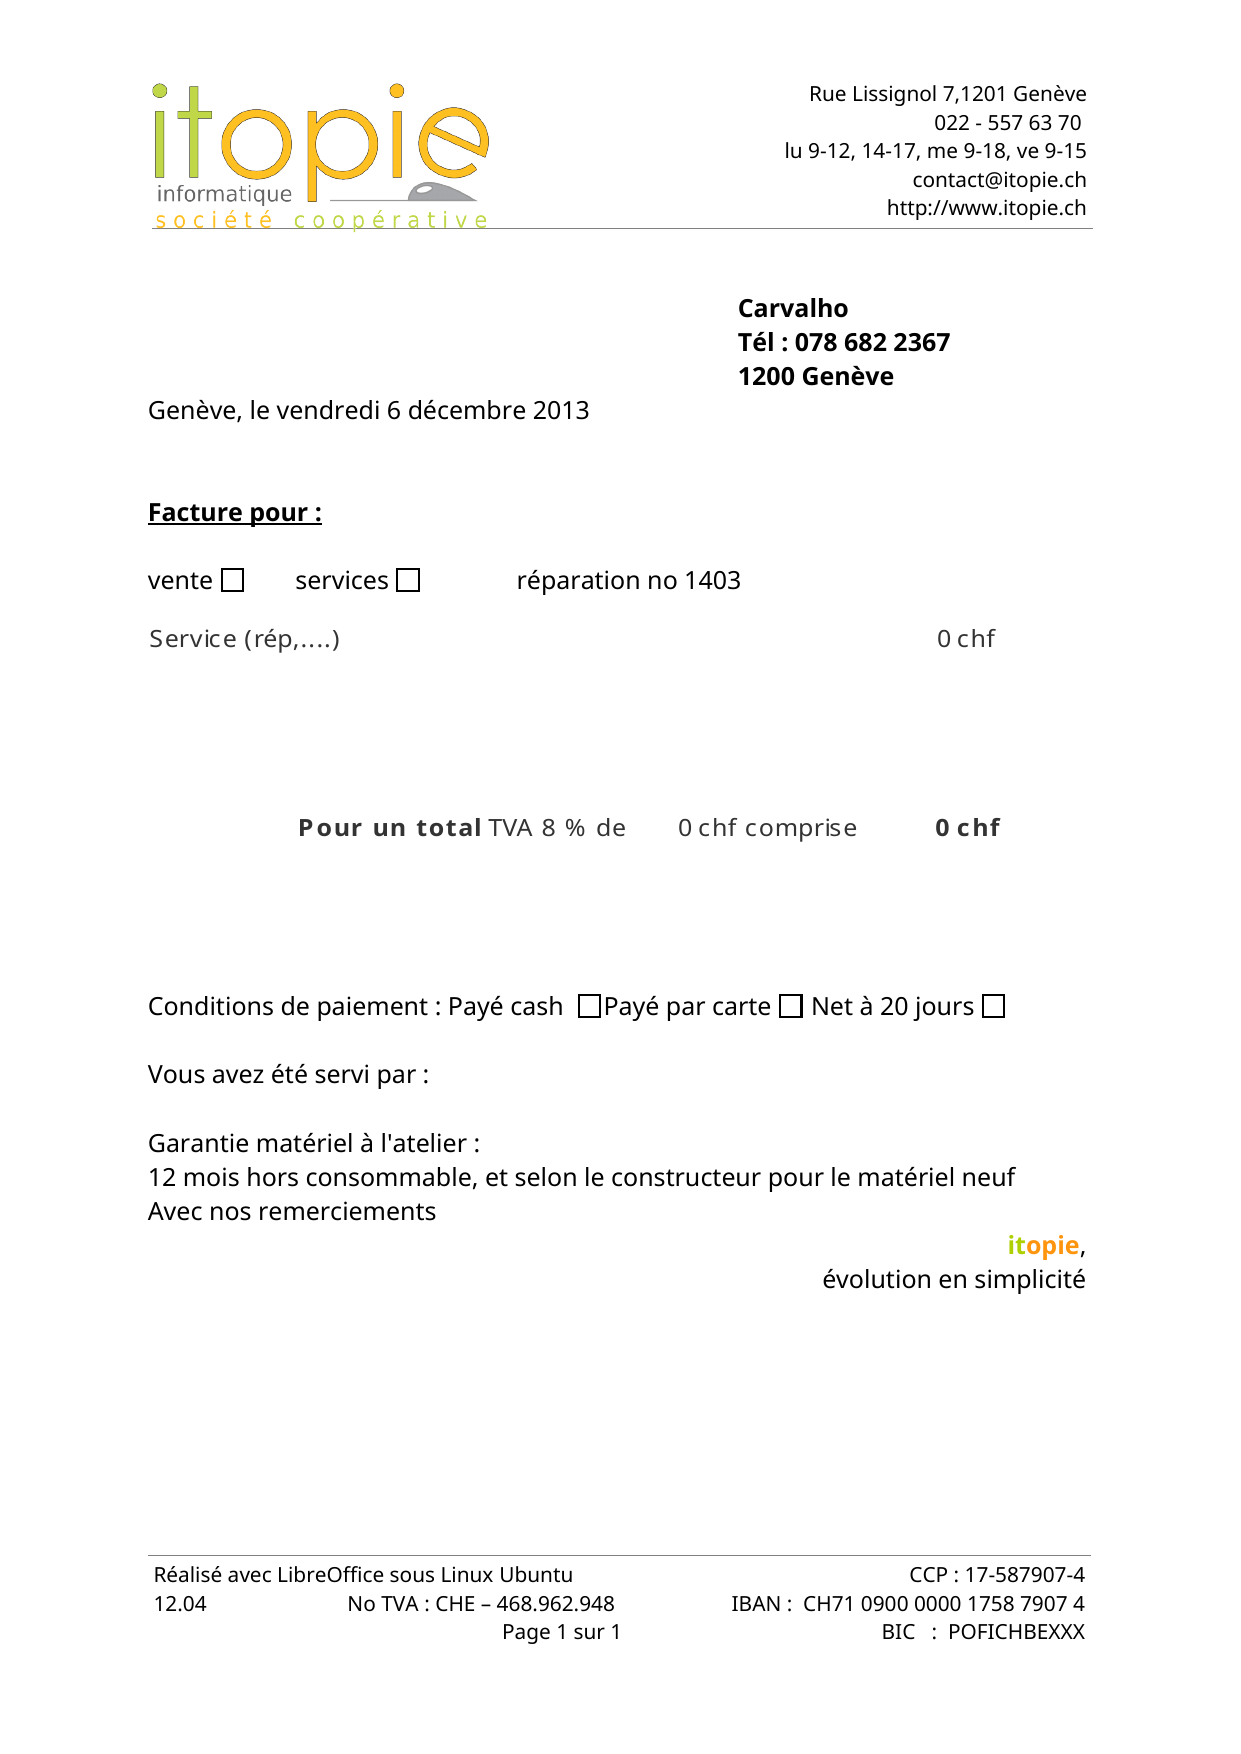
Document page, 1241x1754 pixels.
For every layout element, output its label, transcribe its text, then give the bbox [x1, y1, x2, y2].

text Avec nos remerciements [148, 1193, 1093, 1227]
text Tél : 078 682 2367 [148, 324, 1093, 358]
text 1200 Genève [148, 358, 1093, 392]
picture [138, 72, 500, 244]
text Facture pour : [148, 495, 1093, 529]
text vente services réparation no 1403 [148, 563, 1093, 597]
text 12 mois hors consommable, et selon le constructeur pour le matériel neuf [148, 1159, 1093, 1193]
text Conditions de paiement : Payé cash Payé par carte Net à 20 jours [148, 989, 1093, 1023]
text Genève, le vendredi 6 décembre 2013 [148, 392, 1093, 427]
text Carvalho [148, 290, 1093, 324]
text évolution en simplicité [148, 1262, 1093, 1296]
text Garantie matériel à l'atelier : [148, 1125, 1093, 1159]
text Vous avez été servi par : [148, 1057, 1093, 1091]
text itopie, [148, 1227, 1093, 1262]
